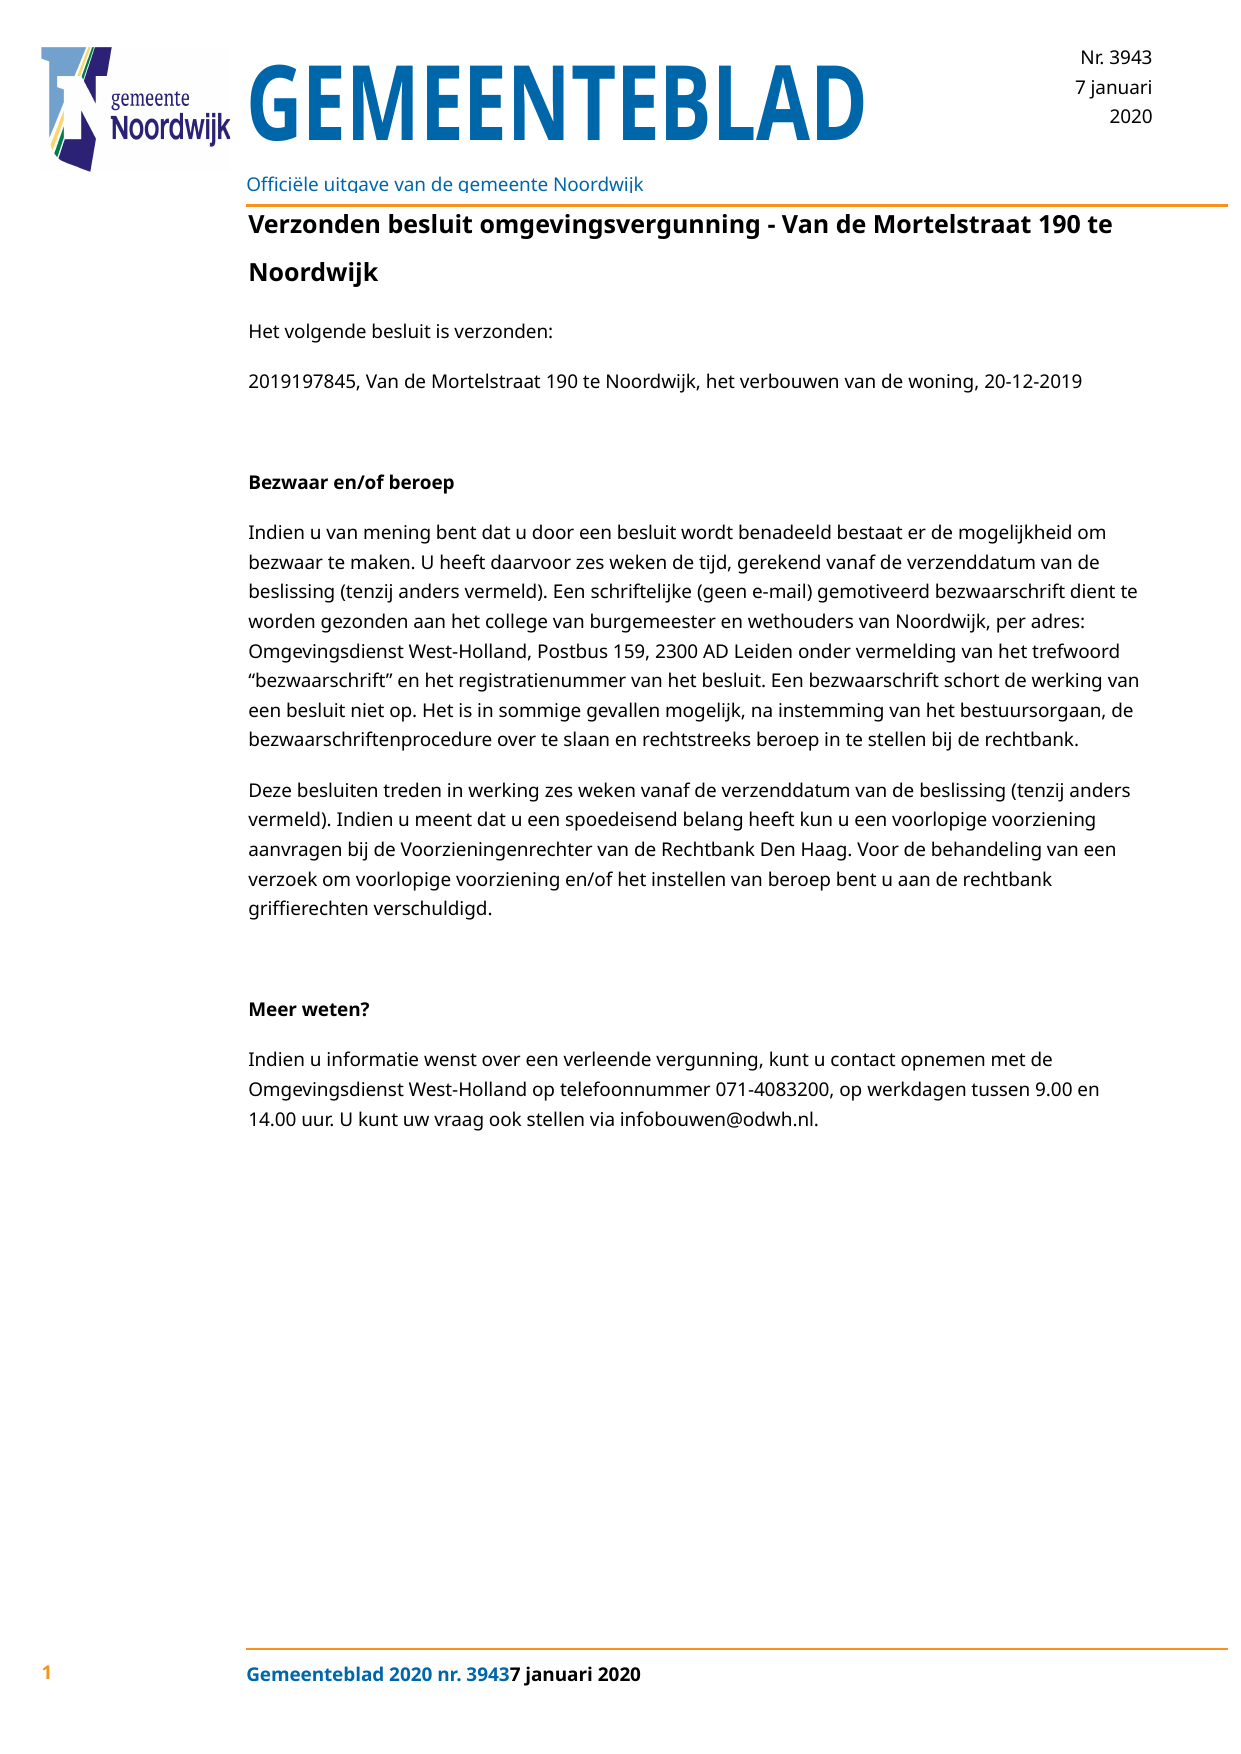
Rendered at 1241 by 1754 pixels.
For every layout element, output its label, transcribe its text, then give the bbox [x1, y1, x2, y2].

picture [41, 47, 231, 172]
text Bezwaar en/of beroep [248, 469, 1152, 495]
text Meer weten? [248, 996, 1152, 1022]
text Verzonden besluit omgevingsvergunning - Van de Mortelstraat 190 te Noordwijk [248, 207, 1152, 288]
text Indien u van mening bent dat u door een besluit wordt benadeeld bestaat er de mogelijkheid om bezwaar te maken. U heeft daarvoor zes weken de tijd, gerekend vanaf de verzenddatum van de beslissing (tenzij anders vermeld). Een schriftelijke (geen e-mail) gemotiveerd bezwaarschrift dient te worden gezonden aan het college van burgemeester en wethouders van Noordwijk, per adres: Omgevingsdienst West-Holland, Postbus 159, 2300 AD Leiden onder vermelding van het trefwoord “bezwaarschrift” en het registratienummer van het besluit. Een bezwaarschrift schort de werking van een besluit niet op. Het is in sommige gevallen mogelijk, na instemming van het bestuursorgaan, de bezwaarschriftenprocedure over te slaan en rechtstreeks beroep in te stellen bij de rechtbank. [248, 519, 1152, 752]
text Het volgende besluit is verzonden: [248, 318, 1152, 344]
text 2019197845, Van de Mortelstraat 190 te Noordwijk, het verbouwen van de woning, 20-12-2019 [248, 368, 1152, 394]
text Deze besluiten treden in werking zes weken vanaf de verzenddatum van de beslissing (tenzij anders vermeld). Indien u meent dat u een spoedeisend belang heeft kun u een voorlopige voorziening aanvragen bij de Voorzieningenrechter van de Rechtbank Den Haag. Voor de behandeling van een verzoek om voorlopige voorziening en/of het instellen van beroep bent u aan de rechtbank griffierechten verschuldigd. [248, 777, 1152, 921]
text Indien u informatie wenst over een verleende vergunning, kunt u contact opnemen met de Omgevingsdienst West-Holland op telefoonnummer 071-4083200, op werkdagen tussen 9.00 en 14.00 uur. U kunt uw vraag ook stellen via infobouwen@odwh.nl. [248, 1047, 1152, 1132]
